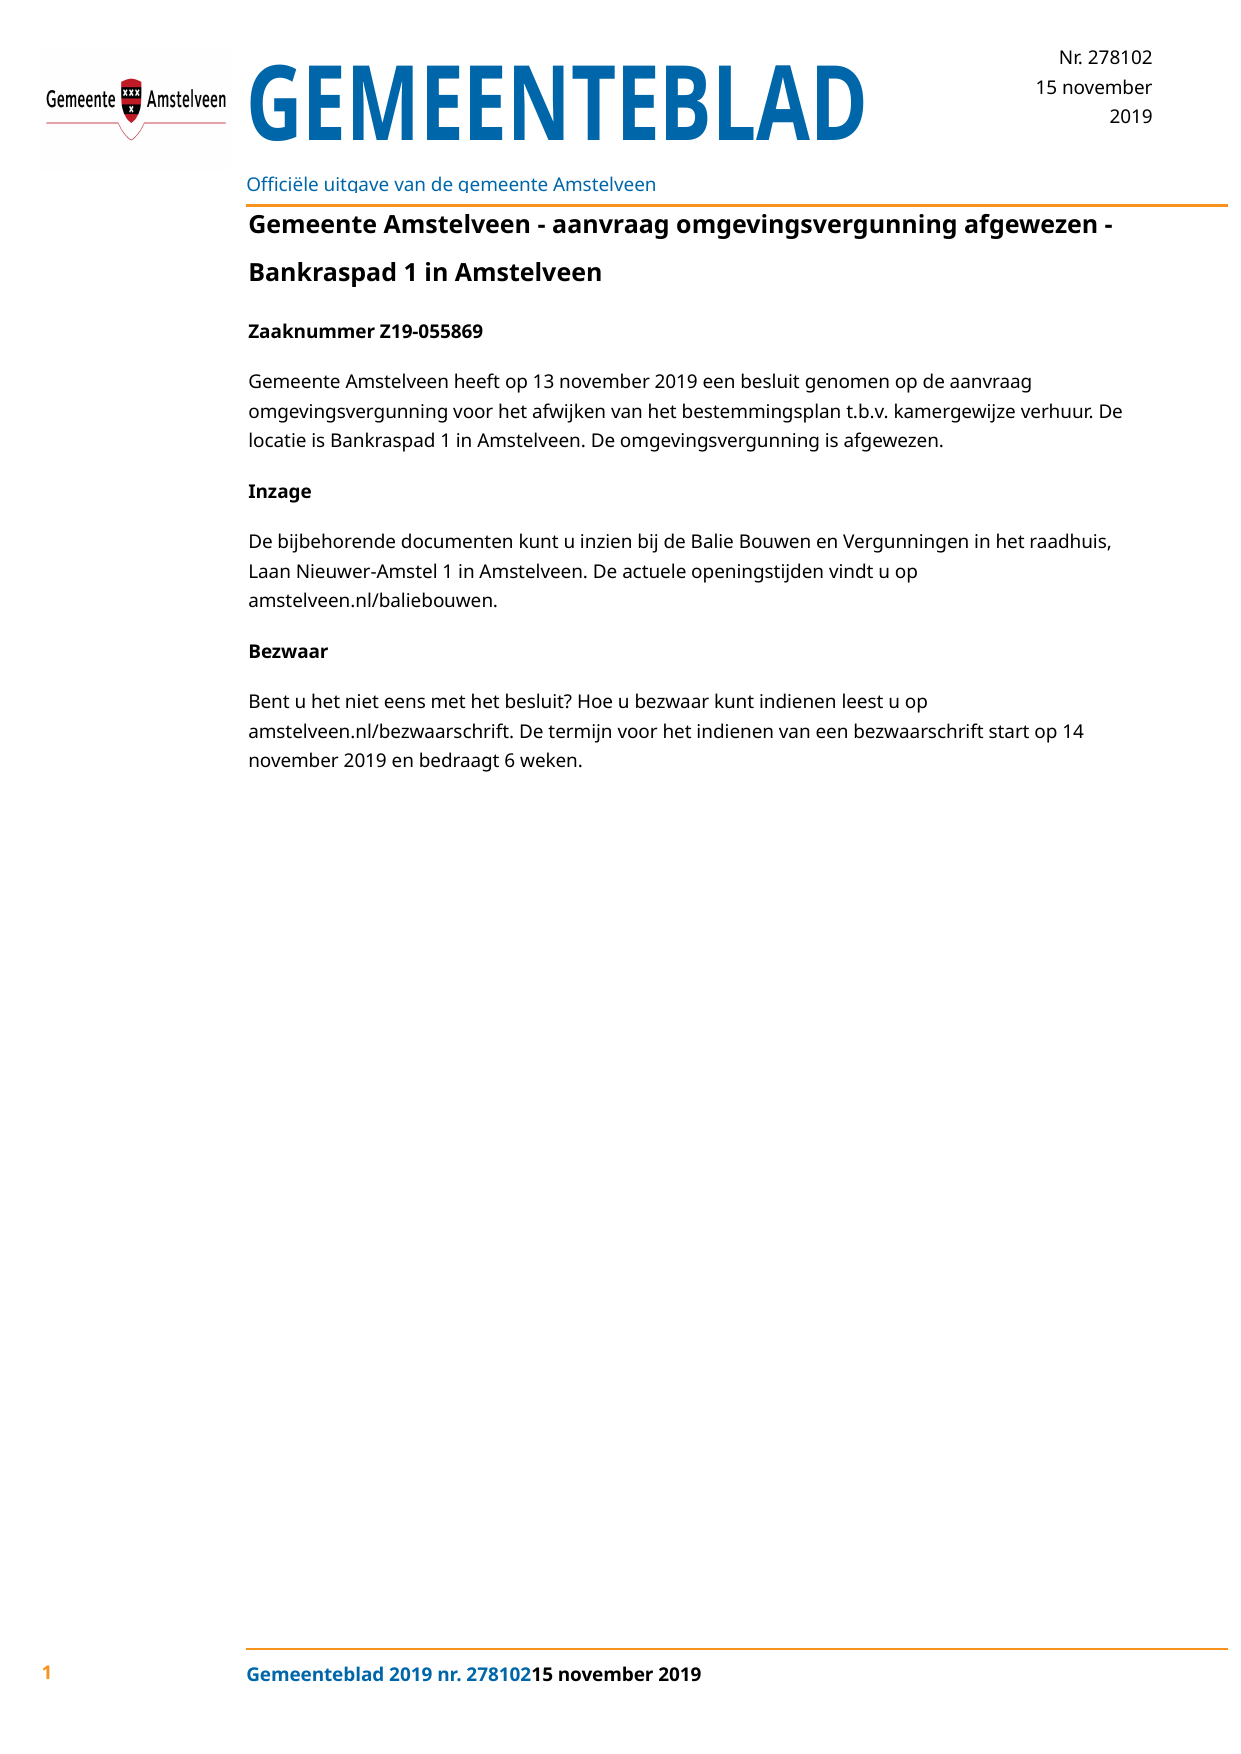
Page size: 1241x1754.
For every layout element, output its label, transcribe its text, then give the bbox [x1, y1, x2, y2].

text Gemeente Amstelveen heeft op 13 november 2019 een besluit genomen op de aanvraag omgevingsvergunning voor het afwijken van het bestemmingsplan t.b.v. kamergewijze verhuur. De locatie is Bankraspad 1 in Amstelveen. De omgevingsvergunning is afgewezen. [248, 368, 1152, 453]
text De bijbehorende documenten kunt u inzien bij de Balie Bouwen en Vergunningen in het raadhuis, Laan Nieuwer-Amstel 1 in Amstelveen. De actuele openingstijden vindt u op amstelveen.nl/baliebouwen. [248, 528, 1152, 613]
text Inzage [248, 478, 1152, 504]
text Bezwaar [248, 638, 1152, 664]
picture [41, 47, 231, 172]
text Gemeente Amstelveen - aanvraag omgevingsvergunning afgewezen - Bankraspad 1 in Amstelveen [248, 207, 1152, 288]
text Zaaknummer Z19-055869 [248, 318, 1152, 344]
text Bent u het niet eens met het besluit? Hoe u bezwaar kunt indienen leest u op amstelveen.nl/bezwaarschrift. De termijn voor het indienen van een bezwaarschrift start op 14 november 2019 en bedraagt 6 weken. [248, 688, 1152, 773]
